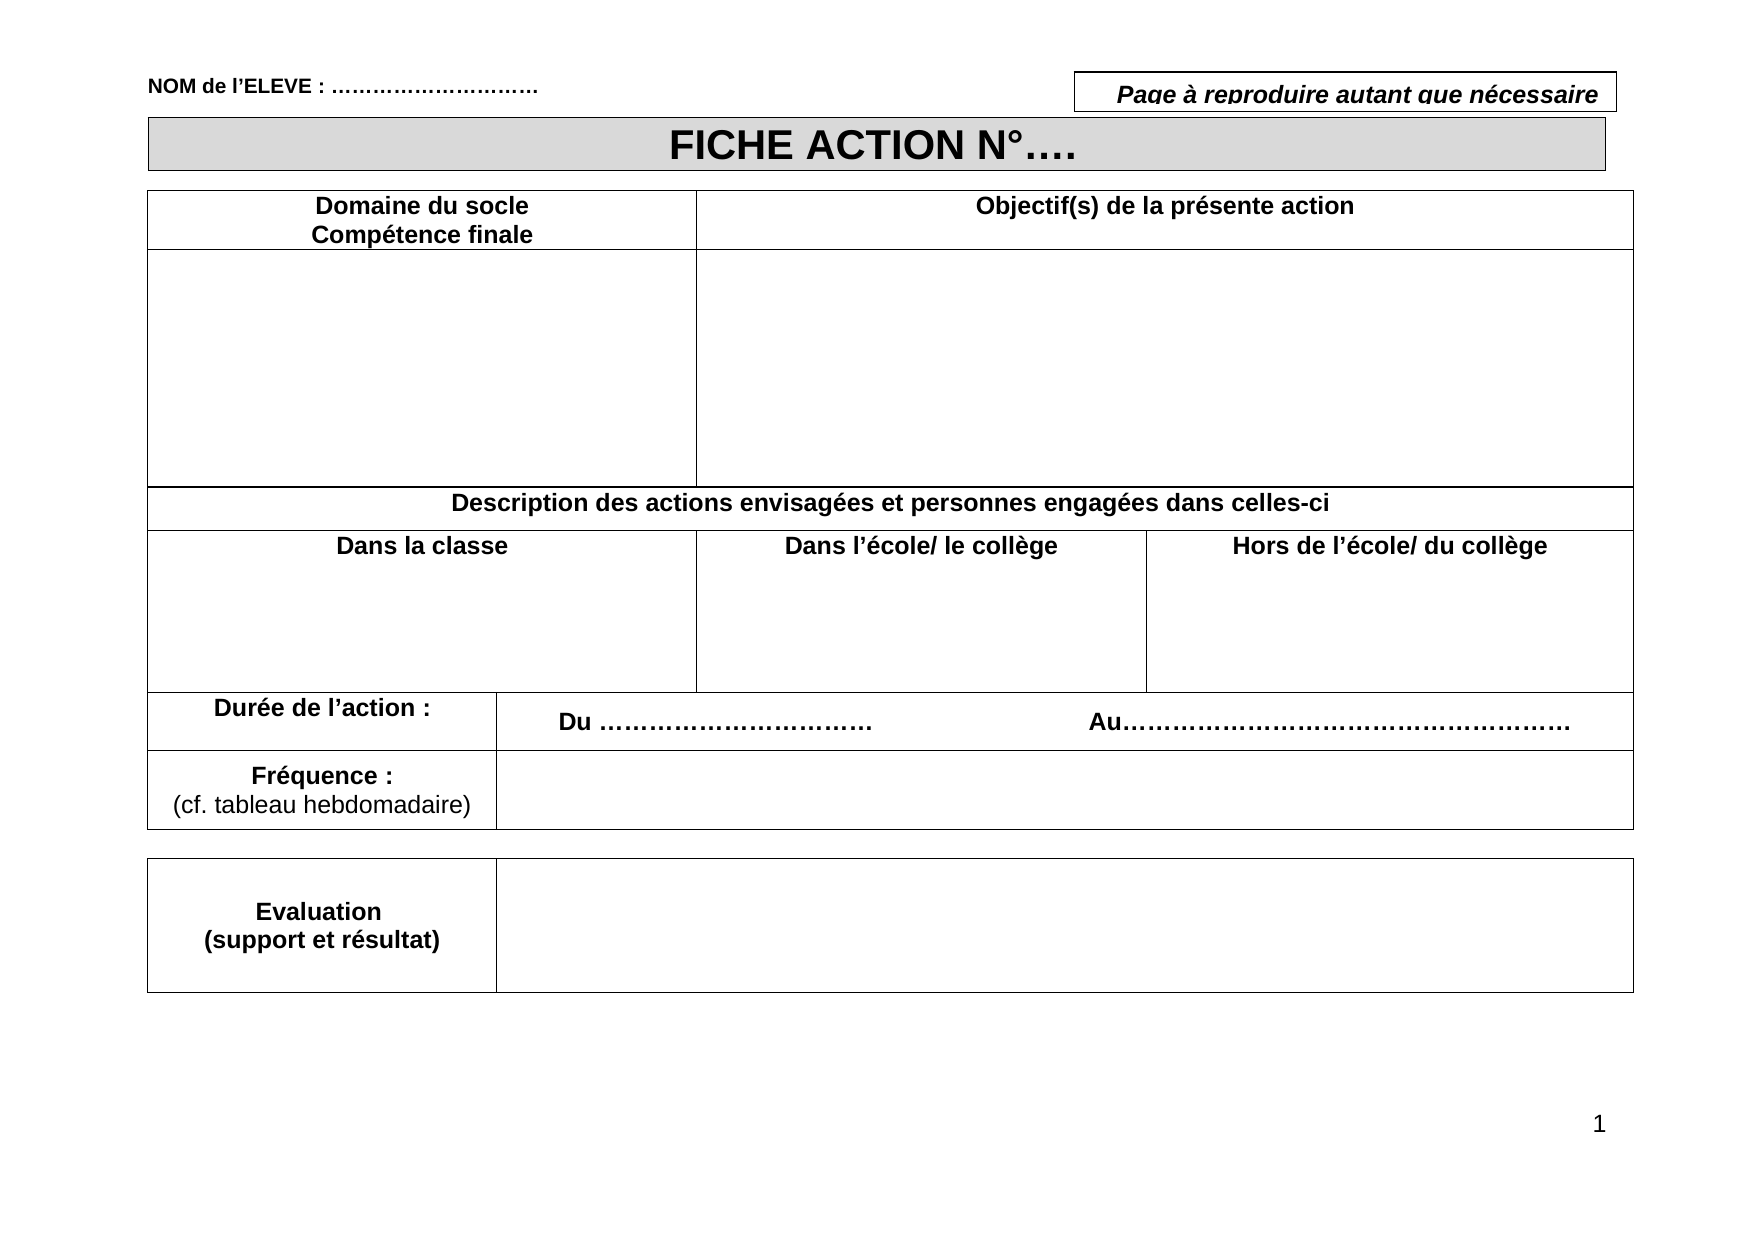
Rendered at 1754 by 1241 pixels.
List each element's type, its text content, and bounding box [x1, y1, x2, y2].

table_cell Hors de l’école/ du collège [1147, 531, 1633, 692]
table_cell [697, 250, 1633, 486]
table_cell Fréquence : (cf. tableau hebdomadaire) [148, 751, 496, 828]
text [1075, 73, 1616, 111]
table_cell Durée de l’action : [148, 693, 496, 750]
table_cell [496, 830, 1634, 858]
table_cell [148, 830, 496, 858]
table_header Objectif(s) de la présente action [697, 191, 1633, 249]
table_cell Dans la classe [148, 531, 696, 692]
text NOM de l’ELEVE : ………………………… [148, 72, 1074, 98]
text [1617, 74, 1654, 98]
table_cell [148, 250, 696, 486]
table_cell Description des actions envisagées et personnes engagées dans celles-ci [148, 488, 1633, 530]
table_cell Du …………………………… Au……………………………………………… [497, 693, 1633, 750]
text FICHE ACTION N°…. [149, 118, 1605, 170]
table_cell Dans l’école/ le collège [697, 531, 1146, 692]
table_cell [497, 751, 1633, 828]
table_cell Evaluation (support et résultat) [148, 859, 496, 992]
table_cell [497, 859, 1633, 992]
text Page à reproduire autant que nécessaire [1075, 80, 1601, 103]
table_header Domaine du socle Compétence finale [148, 191, 696, 249]
